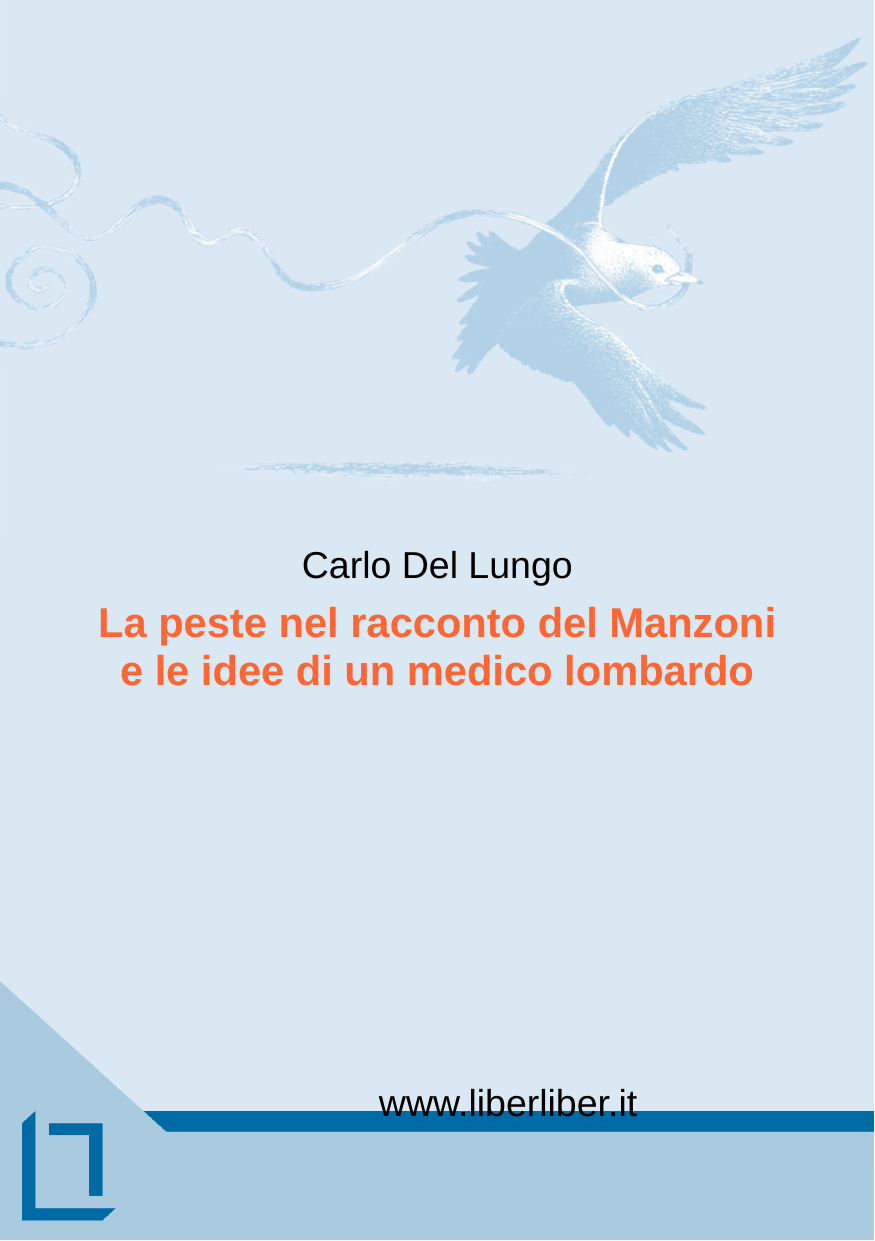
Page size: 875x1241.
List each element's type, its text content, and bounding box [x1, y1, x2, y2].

text Carlo Del Lungo [94, 543, 779, 586]
text www.liberliber.it [331, 1081, 685, 1124]
picture [0, 0, 874, 1241]
text La peste nel racconto del Manzoni e le idee di un medico lombardo [94, 598, 779, 694]
